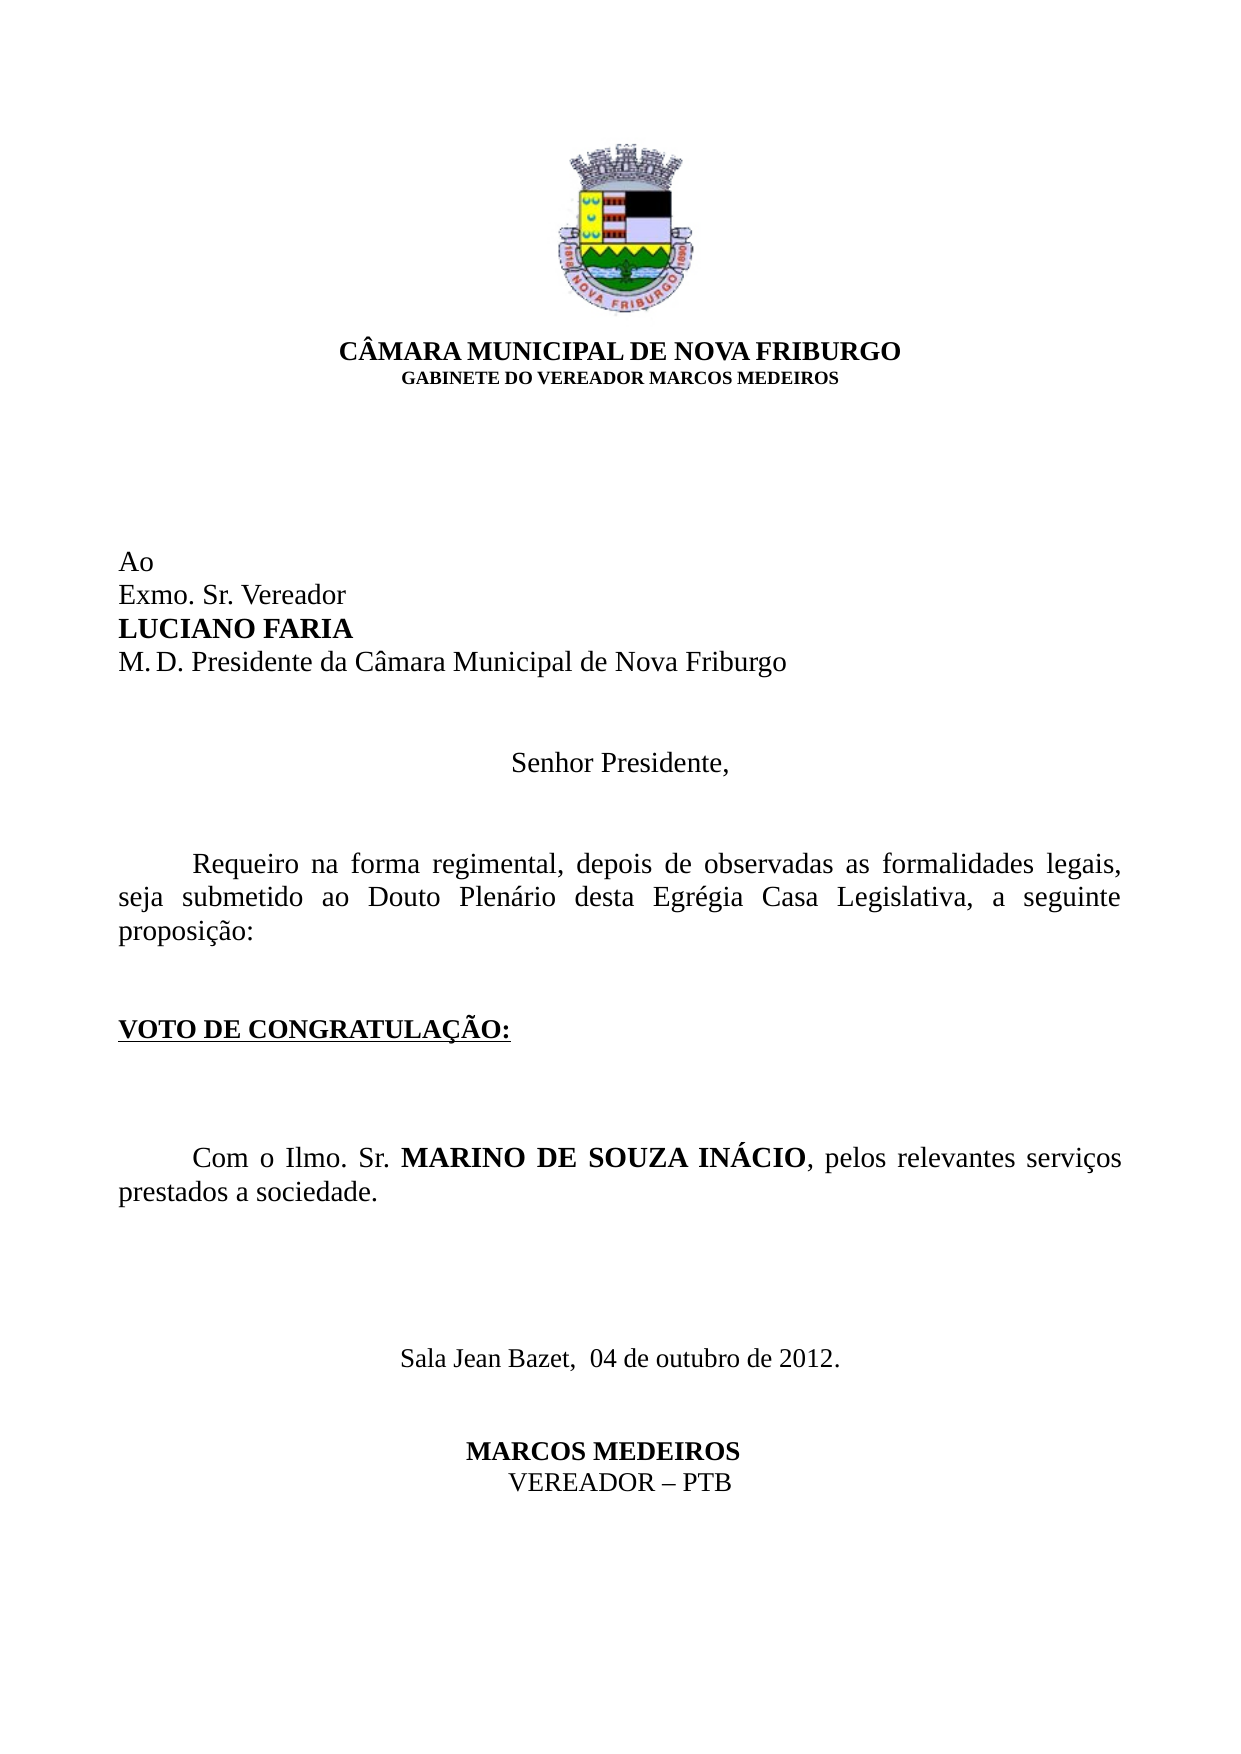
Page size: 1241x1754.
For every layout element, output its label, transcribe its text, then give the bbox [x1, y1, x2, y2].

text Ao [118, 544, 1122, 577]
text Exmo. Sr. Vereador [118, 577, 1122, 611]
text Requeiro na forma regimental, depois de observadas as formalidades legais, seja submetido ao Douto Plenário desta Egrégia Casa Legislativa, a seguinte proposição: [118, 846, 1122, 946]
text MARCOS MEDEIROS [118, 1435, 1122, 1466]
text CÂMARA MUNICIPAL DE NOVA FRIBURGO [118, 335, 1122, 367]
text Com o Ilmo. Sr. MARINO DE SOUZA INÁCIO, pelos relevantes serviços prestados a sociedade. [118, 1140, 1122, 1207]
text GABINETE DO VEREADOR MARCOS MEDEIROS [118, 367, 1122, 388]
text VEREADOR – PTB [118, 1466, 1122, 1497]
picture [537, 127, 703, 327]
text Senhor Presidente, [118, 745, 1122, 779]
text Sala Jean Bazet, 04 de outubro de 2012. [118, 1342, 1122, 1373]
list D. Presidente da Câmara Municipal de Nova Friburgo [118, 644, 1122, 678]
text VOTO DE CONGRATULAÇÃO: [118, 1013, 1122, 1044]
text LUCIANO FARIA [118, 611, 1122, 644]
